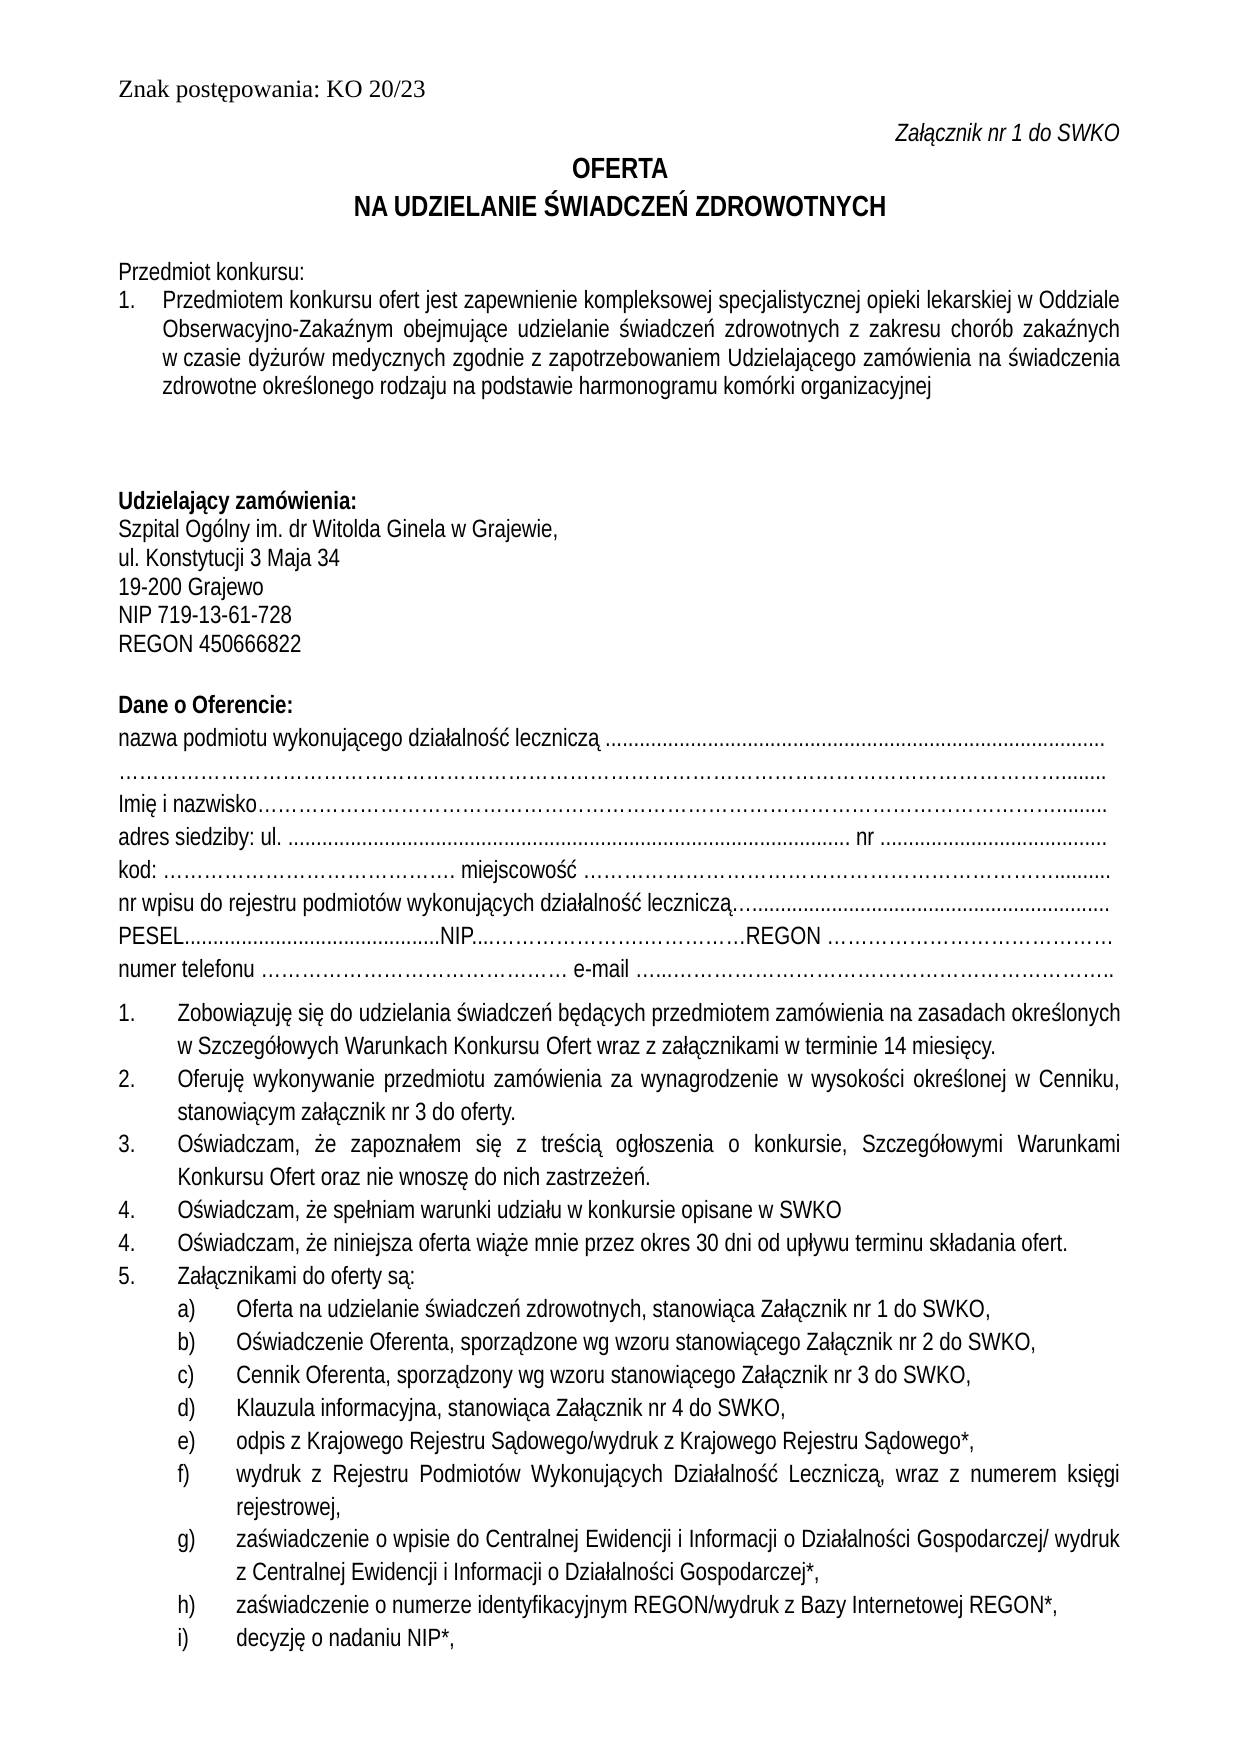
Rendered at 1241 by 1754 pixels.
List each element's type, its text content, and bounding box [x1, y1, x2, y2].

list zaświadczenie o numerze identyfikacyjnym REGON/wydruk z Bazy Internetowej REGON*, [177, 1590, 1122, 1619]
list Oferta na udzielanie świadczeń zdrowotnych, stanowiąca Załącznik nr 1 do SWKO, [177, 1294, 1122, 1323]
text kod: ……………………………………. miejscowość …………………………………………………………….......... [118, 855, 1122, 884]
text 3. Oświadczam, że zapoznałem się z treścią ogłoszenia o konkursie, Szczegółowymi Warunkami Konkursu Ofert oraz nie wnoszę do nich zastrzeżeń. [118, 1129, 1122, 1191]
text 4. Oświadczam, że niniejsza oferta wiąże mnie przez okres 30 dni od upływu terminu składania ofert. [118, 1228, 1122, 1257]
text 4. Oświadczam, że spełniam warunki udziału w konkursie opisane w SWKO [118, 1195, 1122, 1224]
text adres siedziby: ul. ................................................................................................... nr ........................................ [118, 822, 1122, 851]
text PESEL.............................................NIP....………………….……………REGON …………………………………… [118, 921, 1122, 949]
list decyzję o nadaniu NIP*, [177, 1623, 1122, 1652]
text Imię i nazwisko………………………………………………………………………………………………………......... [118, 789, 1122, 818]
text ul. Konstytucji 3 Maja 34 [118, 543, 1122, 572]
subtitle Przedmiot konkursu: [118, 257, 1122, 285]
text Udzielający zamówienia: [118, 486, 1122, 514]
list Cennik Oferenta, sporządzony wg wzoru stanowiącego Załącznik nr 3 do SWKO, [177, 1360, 1122, 1388]
text …………………………………………………………………………………………………………………………........ [118, 756, 1122, 785]
text 1. Zobowiązuję się do udzielania świadczeń będących przedmiotem zamówienia na zasadach określonych w Szczegółowych Warunkach Konkursu Ofert wraz z załącznikami w terminie 14 miesięcy. [118, 998, 1122, 1059]
text NA UDZIELANIE ŚWIADCZEŃ ZDROWOTNYCH [118, 189, 1122, 223]
text NIP 719-13-61-728 [118, 600, 1122, 629]
text REGON 450666822 [118, 629, 1122, 658]
text nazwa podmiotu wykonującego działalność leczniczą ........................................................................................ [118, 723, 1122, 752]
text Dane o Oferencie: [118, 691, 1122, 719]
text Załącznik nr 1 do SWKO [118, 118, 1122, 147]
text 5. Załącznikami do oferty są: [118, 1261, 1122, 1290]
list wydruk z Rejestru Podmiotów Wykonujących Działalność Leczniczą, wraz z numerem księgi rejestrowej, [177, 1458, 1122, 1520]
text OFERTA [118, 151, 1122, 184]
text numer telefonu ……………………………………… e-mail …...……………………………………………………….. [118, 954, 1122, 982]
list Klauzula informacyjna, stanowiąca Załącznik nr 4 do SWKO, [177, 1393, 1122, 1421]
text nr wpisu do rejestru podmiotów wykonujących działalność leczniczą…............................................................... [118, 888, 1122, 917]
text 2. Oferuję wykonywanie przedmiotu zamówienia za wynagrodzenie w wysokości określonej w Cenniku, stanowiącym załącznik nr 3 do oferty. [118, 1063, 1122, 1125]
list odpis z Krajowego Rejestru Sądowego/wydruk z Krajowego Rejestru Sądowego*, [177, 1426, 1122, 1454]
list zaświadczenie o wpisie do Centralnej Ewidencji i Informacji o Działalności Gospodarczej/ wydruk z Centralnej Ewidencji i Informacji o Działalności Gospodarczej*, [177, 1524, 1122, 1586]
list Przedmiotem konkursu ofert jest zapewnienie kompleksowej specjalistycznej opieki lekarskiej w Oddziale Obserwacyjno-Zakaźnym obejmujące udzielanie świadczeń zdrowotnych z zakresu chorób zakaźnych w czasie dyżurów medycznych zgodnie z zapotrzebowaniem Udzielającego zamówienia na świadczenia zdrowotne określonego rodzaju na podstawie harmonogramu komórki organizacyjnej [118, 285, 1122, 400]
list Oświadczenie Oferenta, sporządzone wg wzoru stanowiącego Załącznik nr 2 do SWKO, [177, 1327, 1122, 1356]
text 19-200 Grajewo [118, 572, 1122, 600]
text Szpital Ogólny im. dr Witolda Ginela w Grajewie, [118, 514, 1122, 543]
